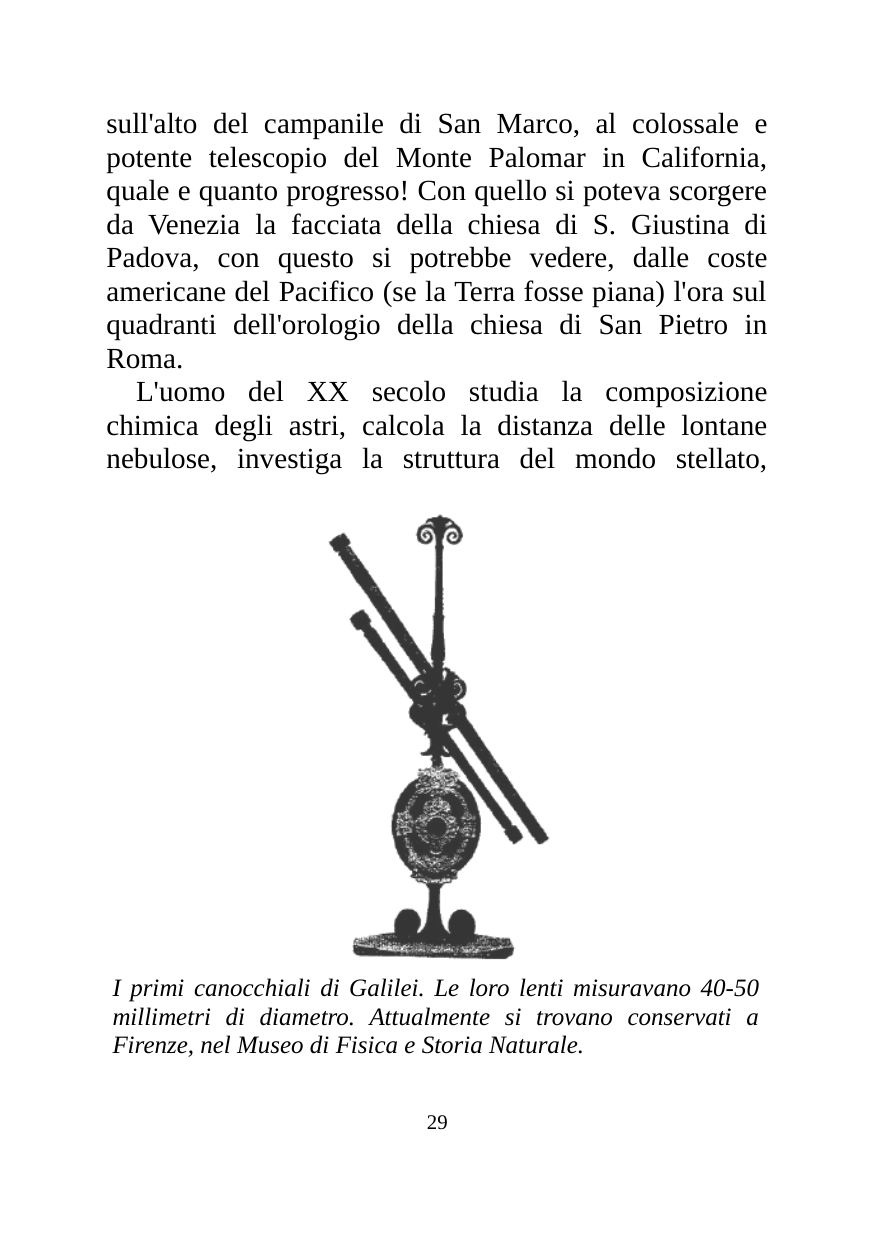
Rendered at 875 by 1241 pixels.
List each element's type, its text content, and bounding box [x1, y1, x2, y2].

picture [318, 507, 555, 973]
text sull'alto del campanile di San Marco, al colossale e potente telescopio del Monte Palomar in California, quale e quanto progresso! Con quello si poteva scorgere da Venezia la facciata della chiesa di S. Giustina di Padova, con questo si potrebbe vedere, dalle coste americane del Pacifico (se la Terra fosse piana) l'ora sul quadranti dell'orologio della chiesa di San Pietro in Roma. [106, 106, 768, 374]
text I primi canocchiali di Galilei. Le loro lenti misuravano 40-50 millimetri di diametro. Attualmente si trovano conservati a Firenze, nel Museo di Fisica e Storia Naturale. [112, 507, 762, 1059]
text L'uomo del XX secolo studia la composizione chimica degli astri, calcola la distanza delle lontane nebulose, investiga la struttura del mondo stellato, [106, 374, 768, 475]
